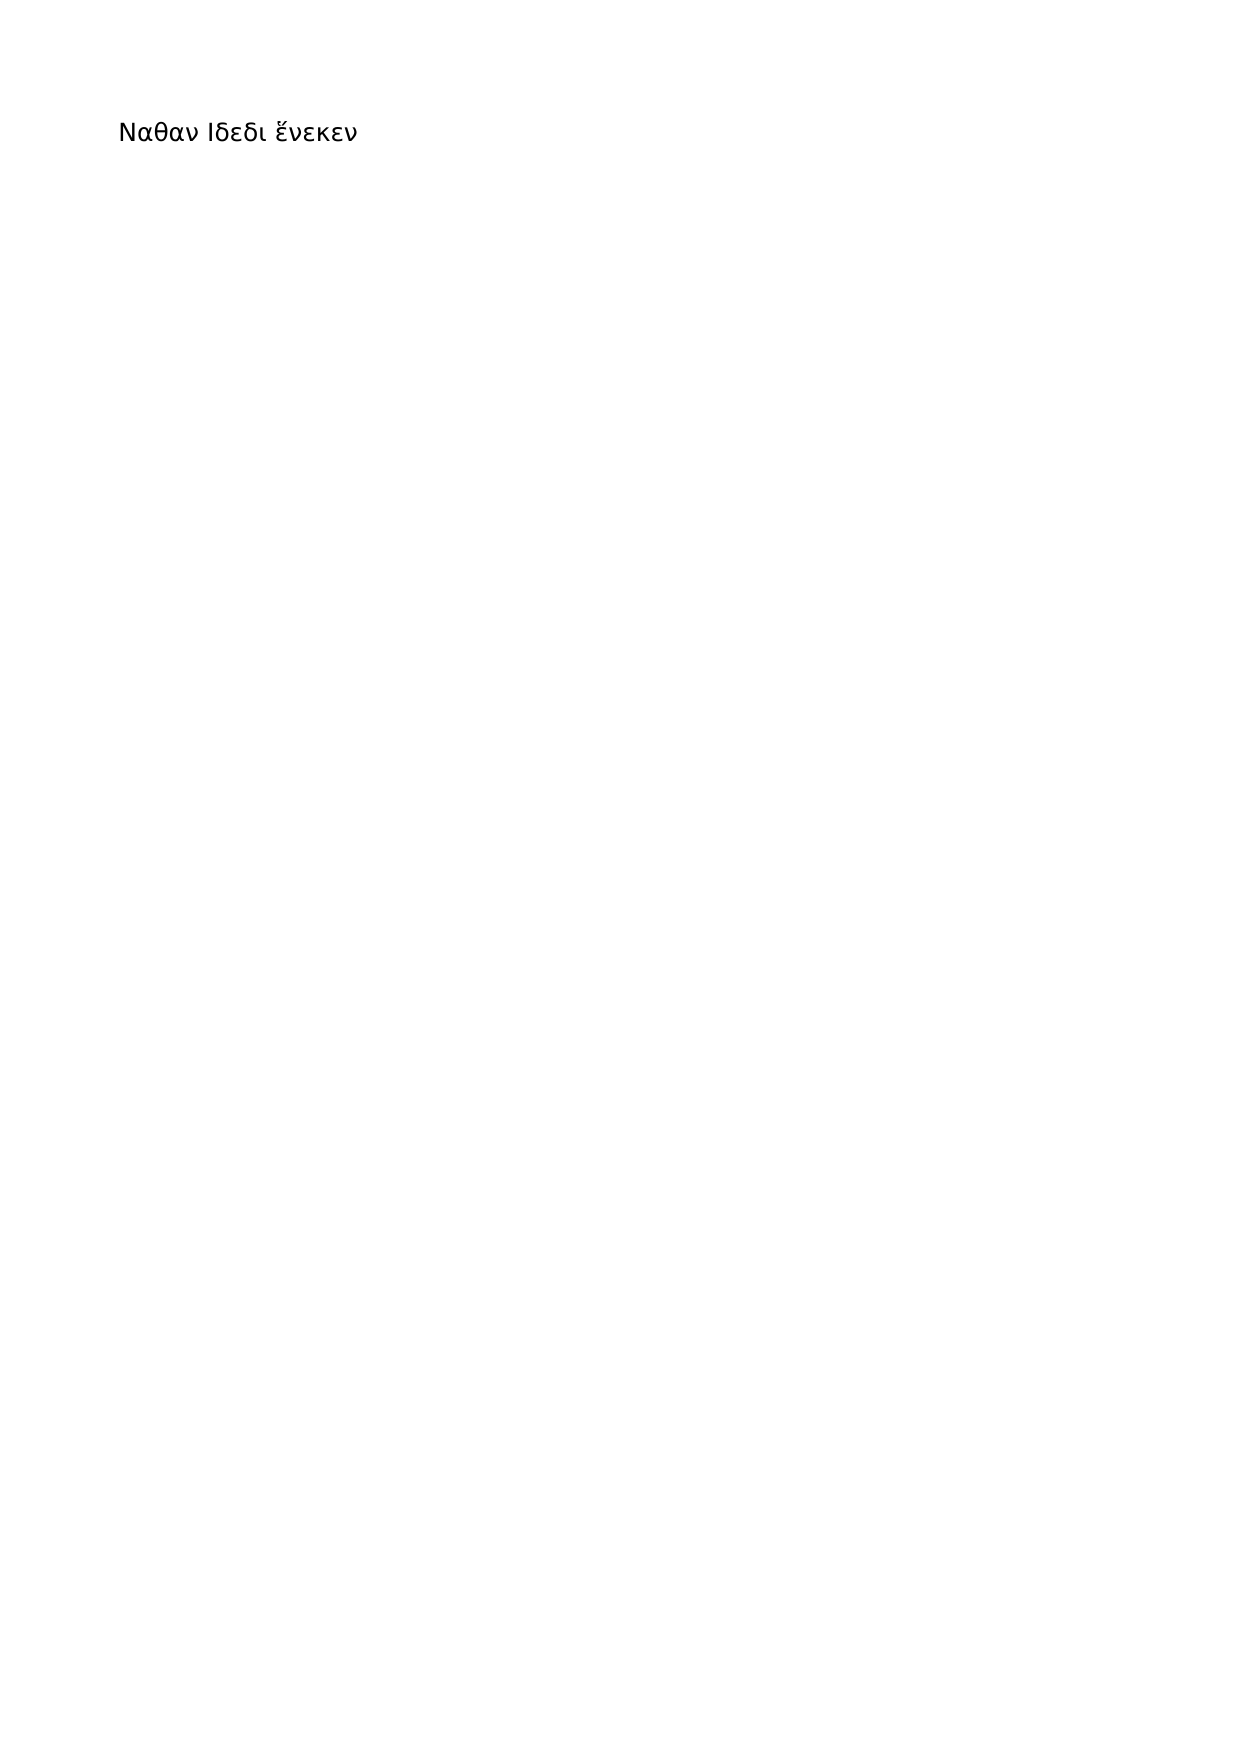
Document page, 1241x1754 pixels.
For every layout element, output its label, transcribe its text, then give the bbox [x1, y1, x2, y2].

text Ναθαν Ιδεδι ἕνεκεν [118, 118, 1122, 147]
